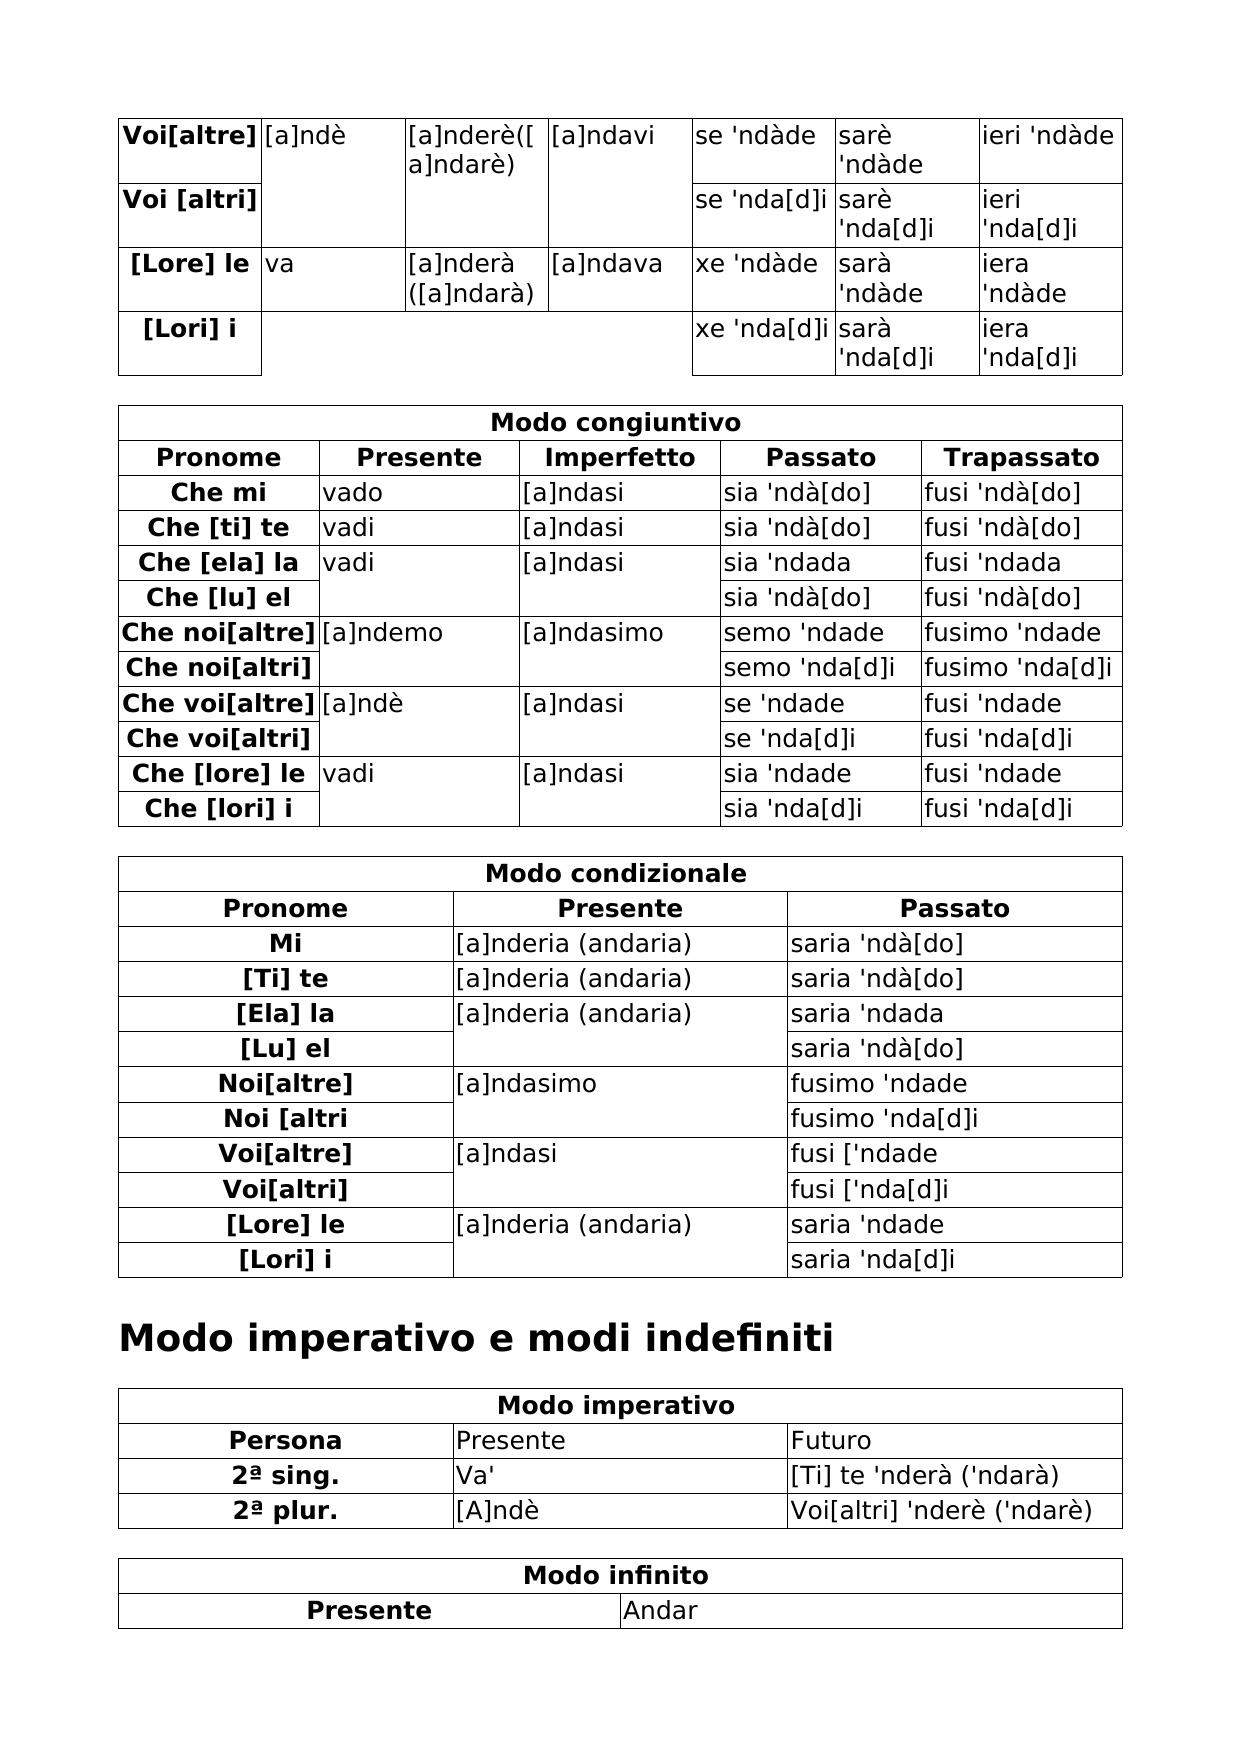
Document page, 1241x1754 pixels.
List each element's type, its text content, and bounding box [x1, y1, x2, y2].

table_cell sia 'nda[d]i [721, 792, 921, 826]
table_cell xe 'nda[d]i [693, 312, 835, 375]
table_cell Passato [788, 892, 1122, 926]
table_cell Presente [454, 892, 787, 926]
table_cell se 'ndàde [693, 119, 835, 182]
table_cell [Lori] i [119, 1243, 453, 1277]
table_cell Presente [119, 1594, 620, 1628]
subtitle Modo imperativo e modi indefiniti [118, 1317, 1122, 1361]
table_cell saria 'ndade [788, 1208, 1122, 1242]
table_cell iera 'nda[d]i [980, 312, 1122, 375]
table_cell iera 'ndàde [980, 248, 1122, 311]
table_cell fusi 'nda[d]i [922, 722, 1122, 756]
table_cell sarè 'ndàde [836, 119, 979, 182]
table_cell Voi[altri] [119, 1173, 453, 1207]
table_cell [a]ndasi [520, 546, 720, 616]
table_cell [A]ndè [454, 1494, 787, 1528]
table_cell Mi [119, 927, 453, 961]
table_cell [a]nderia (andaria) [454, 1208, 787, 1277]
table_cell Andar [621, 1594, 1122, 1628]
table_cell fusi ['ndade [788, 1138, 1122, 1172]
table_cell Futuro [788, 1424, 1122, 1458]
table_cell [a]ndè [320, 687, 519, 756]
table_cell [a]ndava [549, 248, 692, 311]
table_cell Che voi[altre] [119, 687, 319, 721]
table_cell Che mi [119, 476, 319, 510]
table_cell [a]nderia (andaria) [454, 962, 787, 996]
table_cell sia 'ndade [721, 757, 921, 791]
table_cell [a]ndasi [520, 476, 720, 510]
table_cell Va' [454, 1459, 787, 1493]
table_cell [a]ndasi [520, 687, 720, 756]
table_cell fusimo 'ndade [922, 617, 1122, 651]
table_cell fusimo 'ndade [788, 1067, 1122, 1102]
table_cell vadi [320, 757, 519, 826]
table_cell Che [lori] i [119, 792, 319, 826]
table_header Modo infinito [119, 1559, 1122, 1593]
table_cell Persona [119, 1424, 453, 1458]
table_cell fusi 'ndada [922, 546, 1122, 580]
table_cell ieri 'nda[d]i [980, 184, 1122, 247]
table_cell saria 'nda[d]i [788, 1243, 1122, 1277]
table_cell sarè 'nda[d]i [836, 184, 979, 247]
table_cell sia 'ndada [721, 546, 921, 580]
table_cell Voi[altri] 'nderè ('ndarè) [788, 1494, 1122, 1528]
table_cell [Ti] te 'nderà ('ndarà) [788, 1459, 1122, 1493]
table_cell Che noi[altre] [119, 617, 319, 651]
table_cell se 'nda[d]i [693, 184, 835, 247]
table_cell xe 'ndàde [693, 248, 835, 311]
table_cell [a]nderia (andaria) [454, 997, 787, 1066]
table_cell [a]nderè([a]ndarè) [406, 119, 548, 247]
table_cell [Ela] la [119, 997, 453, 1031]
table_cell [a]ndasimo [454, 1067, 787, 1137]
table_header Modo congiuntivo [119, 406, 1122, 440]
table_cell Voi [altri] [119, 184, 261, 247]
table_cell Voi[altre] [119, 1138, 453, 1172]
table_cell Che [ela] la [119, 546, 319, 580]
table_cell [a]nderà ([a]ndarà) [406, 248, 548, 311]
table_cell Che [lu] el [119, 581, 319, 616]
table_cell saria 'ndà[do] [788, 962, 1122, 996]
table_cell [Lu] el [119, 1032, 453, 1066]
table_cell [Ti] te [119, 962, 453, 996]
table_cell sarà 'ndàde [836, 248, 979, 311]
table_cell [a]ndasi [520, 511, 720, 545]
table_cell fusimo 'nda[d]i [788, 1103, 1122, 1137]
table_cell saria 'ndà[do] [788, 1032, 1122, 1066]
table_cell saria 'ndà[do] [788, 927, 1122, 961]
table_cell Trapassato [922, 441, 1122, 475]
table_cell sarà 'nda[d]i [836, 312, 979, 375]
table_cell Noi [altri [119, 1103, 453, 1137]
table_cell Presente [320, 441, 519, 475]
table_cell sia 'ndà[do] [721, 581, 921, 616]
table_cell saria 'ndada [788, 997, 1122, 1031]
table_cell fusimo 'nda[d]i [922, 652, 1122, 686]
table_cell sia 'ndà[do] [721, 511, 921, 545]
table_cell 2ª plur. [119, 1494, 453, 1528]
table_cell Presente [454, 1424, 787, 1458]
table_cell fusi 'ndà[do] [922, 476, 1122, 510]
table_cell ieri 'ndàde [980, 119, 1122, 182]
table_cell semo 'ndade [721, 617, 921, 651]
table_cell [a]ndemo [320, 617, 519, 686]
table_cell semo 'nda[d]i [721, 652, 921, 686]
table_cell Che voi[altri] [119, 722, 319, 756]
table_cell [a]ndavi [549, 119, 692, 247]
table_cell Imperfetto [520, 441, 720, 475]
table_cell Che [lore] le [119, 757, 319, 791]
table_cell sia 'ndà[do] [721, 476, 921, 510]
table_cell 2ª sing. [119, 1459, 453, 1493]
table_cell fusi 'nda[d]i [922, 792, 1122, 826]
table_cell [Lori] i [119, 312, 261, 375]
table_cell se 'nda[d]i [721, 722, 921, 756]
table_cell vado [320, 476, 519, 510]
table_cell vadi [320, 546, 519, 616]
table_cell [a]ndasi [454, 1138, 787, 1207]
table_cell vadi [320, 511, 519, 545]
table_cell Passato [721, 441, 921, 475]
table_cell [Lore] le [119, 1208, 453, 1242]
table_cell va [262, 248, 405, 311]
table_header Modo condizionale [119, 857, 1122, 891]
table_cell [a]nderia (andaria) [454, 927, 787, 961]
table_cell fusi 'ndà[do] [922, 581, 1122, 616]
table_cell [a]ndè [262, 119, 405, 247]
table_cell fusi 'ndade [922, 757, 1122, 791]
table_cell fusi ['nda[d]i [788, 1173, 1122, 1207]
table_cell se 'ndade [721, 687, 921, 721]
table_cell [a]ndasimo [520, 617, 720, 686]
table_cell Noi[altre] [119, 1067, 453, 1102]
table_header Modo imperativo [119, 1389, 1122, 1423]
table_cell fusi 'ndà[do] [922, 511, 1122, 545]
table_cell Pronome [119, 441, 319, 475]
table_cell Voi[altre] [119, 119, 261, 182]
table_cell Che noi[altri] [119, 652, 319, 686]
table_cell Che [ti] te [119, 511, 319, 545]
table_cell fusi 'ndade [922, 687, 1122, 721]
table_cell Pronome [119, 892, 453, 926]
table_cell [a]ndasi [520, 757, 720, 826]
table_cell [Lore] le [119, 248, 261, 311]
